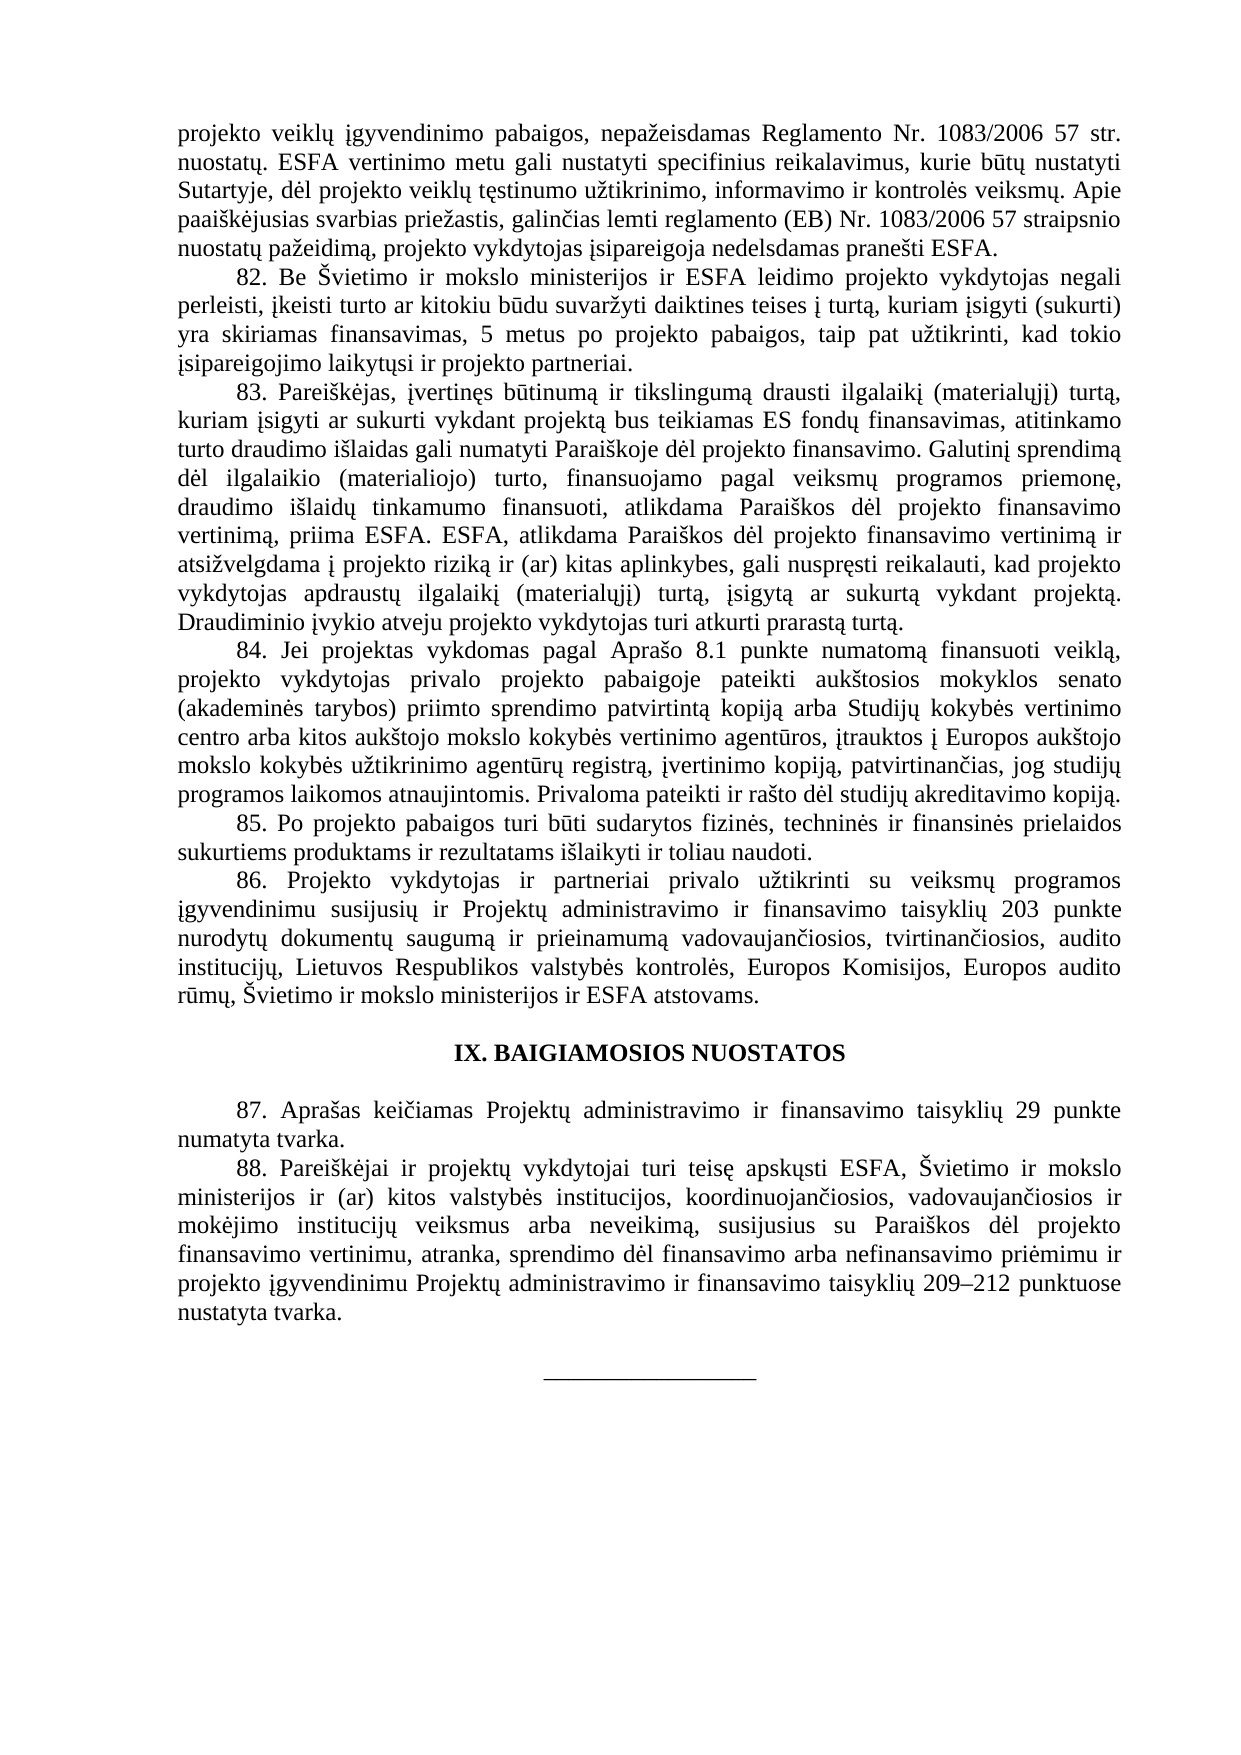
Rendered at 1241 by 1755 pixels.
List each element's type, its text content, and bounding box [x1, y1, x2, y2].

text 82. Be Švietimo ir mokslo ministerijos ir ESFA leidimo projekto vykdytojas negali perleisti, įkeisti turto ar kitokiu būdu suvaržyti daiktines teises į turtą, kuriam įsigyti (sukurti) yra skiriamas finansavimas, 5 metus po projekto pabaigos, taip pat užtikrinti, kad tokio įsipareigojimo laikytųsi ir projekto partneriai. [177, 262, 1122, 377]
text 88. Pareiškėjai ir projektų vykdytojai turi teisę apskųsti ESFA, Švietimo ir mokslo ministerijos ir (ar) kitos valstybės institucijos, koordinuojančiosios, vadovaujančiosios ir mokėjimo institucijų veiksmus arba neveikimą, susijusius su Paraiškos dėl projekto finansavimo vertinimu, atranka, sprendimo dėl finansavimo arba nefinansavimo priėmimu ir projekto įgyvendinimu Projektų administravimo ir finansavimo taisyklių 209–212 punktuose nustatyta tvarka. [177, 1153, 1122, 1326]
text _________________ [177, 1354, 1122, 1383]
text projekto veiklų įgyvendinimo pabaigos, nepažeisdamas Reglamento Nr. 1083/2006 57 str. nuostatų. ESFA vertinimo metu gali nustatyti specifinius reikalavimus, kurie būtų nustatyti Sutartyje, dėl projekto veiklų tęstinumo užtikrinimo, informavimo ir kontrolės veiksmų. Apie paaiškėjusias svarbias priežastis, galinčias lemti reglamento (EB) Nr. 1083/2006 57 straipsnio nuostatų pažeidimą, projekto vykdytojas įsipareigoja nedelsdamas pranešti ESFA. [177, 118, 1122, 262]
text 84. Jei projektas vykdomas pagal Aprašo 8.1 punkte numatomą finansuoti veiklą, projekto vykdytojas privalo projekto pabaigoje pateikti aukštosios mokyklos senato (akademinės tarybos) priimto sprendimo patvirtintą kopiją arba Studijų kokybės vertinimo centro arba kitos aukštojo mokslo kokybės vertinimo agentūros, įtrauktos į Europos aukštojo mokslo kokybės užtikrinimo agentūrų registrą, įvertinimo kopiją, patvirtinančias, jog studijų programos laikomos atnaujintomis. Privaloma pateikti ir rašto dėl studijų akreditavimo kopiją. [177, 636, 1122, 808]
text 83. Pareiškėjas, įvertinęs būtinumą ir tikslingumą drausti ilgalaikį (materialųjį) turtą, kuriam įsigyti ar sukurti vykdant projektą bus teikiamas ES fondų finansavimas, atitinkamo turto draudimo išlaidas gali numatyti Paraiškoje dėl projekto finansavimo. Galutinį sprendimą dėl ilgalaikio (materialiojo) turto, finansuojamo pagal veiksmų programos priemonę, draudimo išlaidų tinkamumo finansuoti, atlikdama Paraiškos dėl projekto finansavimo vertinimą, priima ESFA. ESFA, atlikdama Paraiškos dėl projekto finansavimo vertinimą ir atsižvelgdama į projekto riziką ir (ar) kitas aplinkybes, gali nuspręsti reikalauti, kad projekto vykdytojas apdraustų ilgalaikį (materialųjį) turtą, įsigytą ar sukurtą vykdant projektą. Draudiminio įvykio atveju projekto vykdytojas turi atkurti prarastą turtą. [177, 377, 1122, 636]
text 87. Aprašas keičiamas Projektų administravimo ir finansavimo taisyklių 29 punkte numatyta tvarka. [177, 1096, 1122, 1153]
text IX. BAIGIAMOSIOS NUOSTATOS [177, 1038, 1122, 1067]
text 85. Po projekto pabaigos turi būti sudarytos fizinės, techninės ir finansinės prielaidos sukurtiems produktams ir rezultatams išlaikyti ir toliau naudoti. [177, 808, 1122, 866]
text 86. Projekto vykdytojas ir partneriai privalo užtikrinti su veiksmų programos įgyvendinimu susijusių ir Projektų administravimo ir finansavimo taisyklių 203 punkte nurodytų dokumentų saugumą ir prieinamumą vadovaujančiosios, tvirtinančiosios, audito institucijų, Lietuvos Respublikos valstybės kontrolės, Europos Komisijos, Europos audito rūmų, Švietimo ir mokslo ministerijos ir ESFA atstovams. [177, 866, 1122, 1009]
